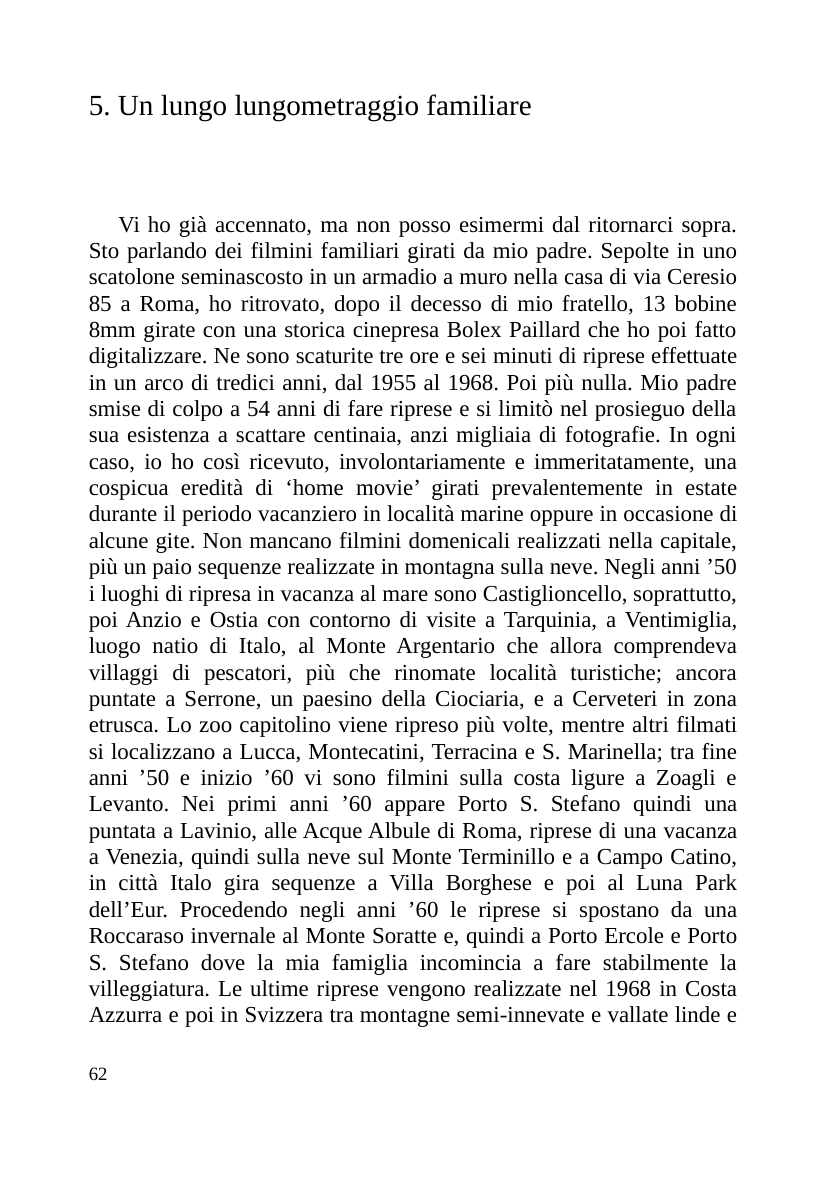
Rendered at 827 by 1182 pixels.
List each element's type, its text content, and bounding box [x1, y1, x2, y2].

subtitle 5. Un lungo lungometraggio familiare [88, 88, 738, 122]
text Vi ho già accennato, ma non posso esimermi dal ritornarci sopra. Sto parlando dei filmini familiari girati da mio padre. Sepolte in uno scatolone seminascosto in un armadio a muro nella casa di via Ceresio 85 a Roma, ho ritrovato, dopo il decesso di mio fratello, 13 bobine 8mm girate con una storica cinepresa Bolex Paillard che ho poi fatto digitalizzare. Ne sono scaturite tre ore e sei minuti di riprese effettuate in un arco di tredici anni, dal 1955 al 1968. Poi più nulla. Mio padre smise di colpo a 54 anni di fare riprese e si limitò nel prosieguo della sua esistenza a scattare centinaia, anzi migliaia di fotografie. In ogni caso, io ho così ricevuto, involontariamente e immeritatamente, una cospicua eredità di ‘home movie’ girati prevalentemente in estate durante il periodo vacanziero in località marine oppure in occasione di alcune gite. Non mancano filmini domenicali realizzati nella capitale, più un paio sequenze realizzate in montagna sulla neve. Negli anni ’50 i luoghi di ripresa in vacanza al mare sono Castiglioncello, soprattutto, poi Anzio e Ostia con contorno di visite a Tarquinia, a Ventimiglia, luogo natio di Italo, al Monte Argentario che allora comprendeva villaggi di pescatori, più che rinomate località turistiche; ancora puntate a Serrone, un paesino della Ciociaria, e a Cerveteri in zona etrusca. Lo zoo capitolino viene ripreso più volte, mentre altri filmati si localizzano a Lucca, Montecatini, Terracina e S. Marinella; tra fine anni ’50 e inizio ’60 vi sono filmini sulla costa ligure a Zoagli e Levanto. Nei primi anni ’60 appare Porto S. Stefano quindi una puntata a Lavinio, alle Acque Albule di Roma, riprese di una vacanza a Venezia, quindi sulla neve sul Monte Terminillo e a Campo Catino, in città Italo gira sequenze a Villa Borghese e poi al Luna Park dell’Eur. Procedendo negli anni ’60 le riprese si spostano da una Roccaraso invernale al Monte Soratte e, quindi a Porto Ercole e Porto S. Stefano dove la mia famiglia incomincia a fare stabilmente la villeggiatura. Le ultime riprese vengono realizzate nel 1968 in Costa Azzurra e poi in Svizzera tra montagne semi-innevate e vallate linde e [88, 211, 738, 1028]
